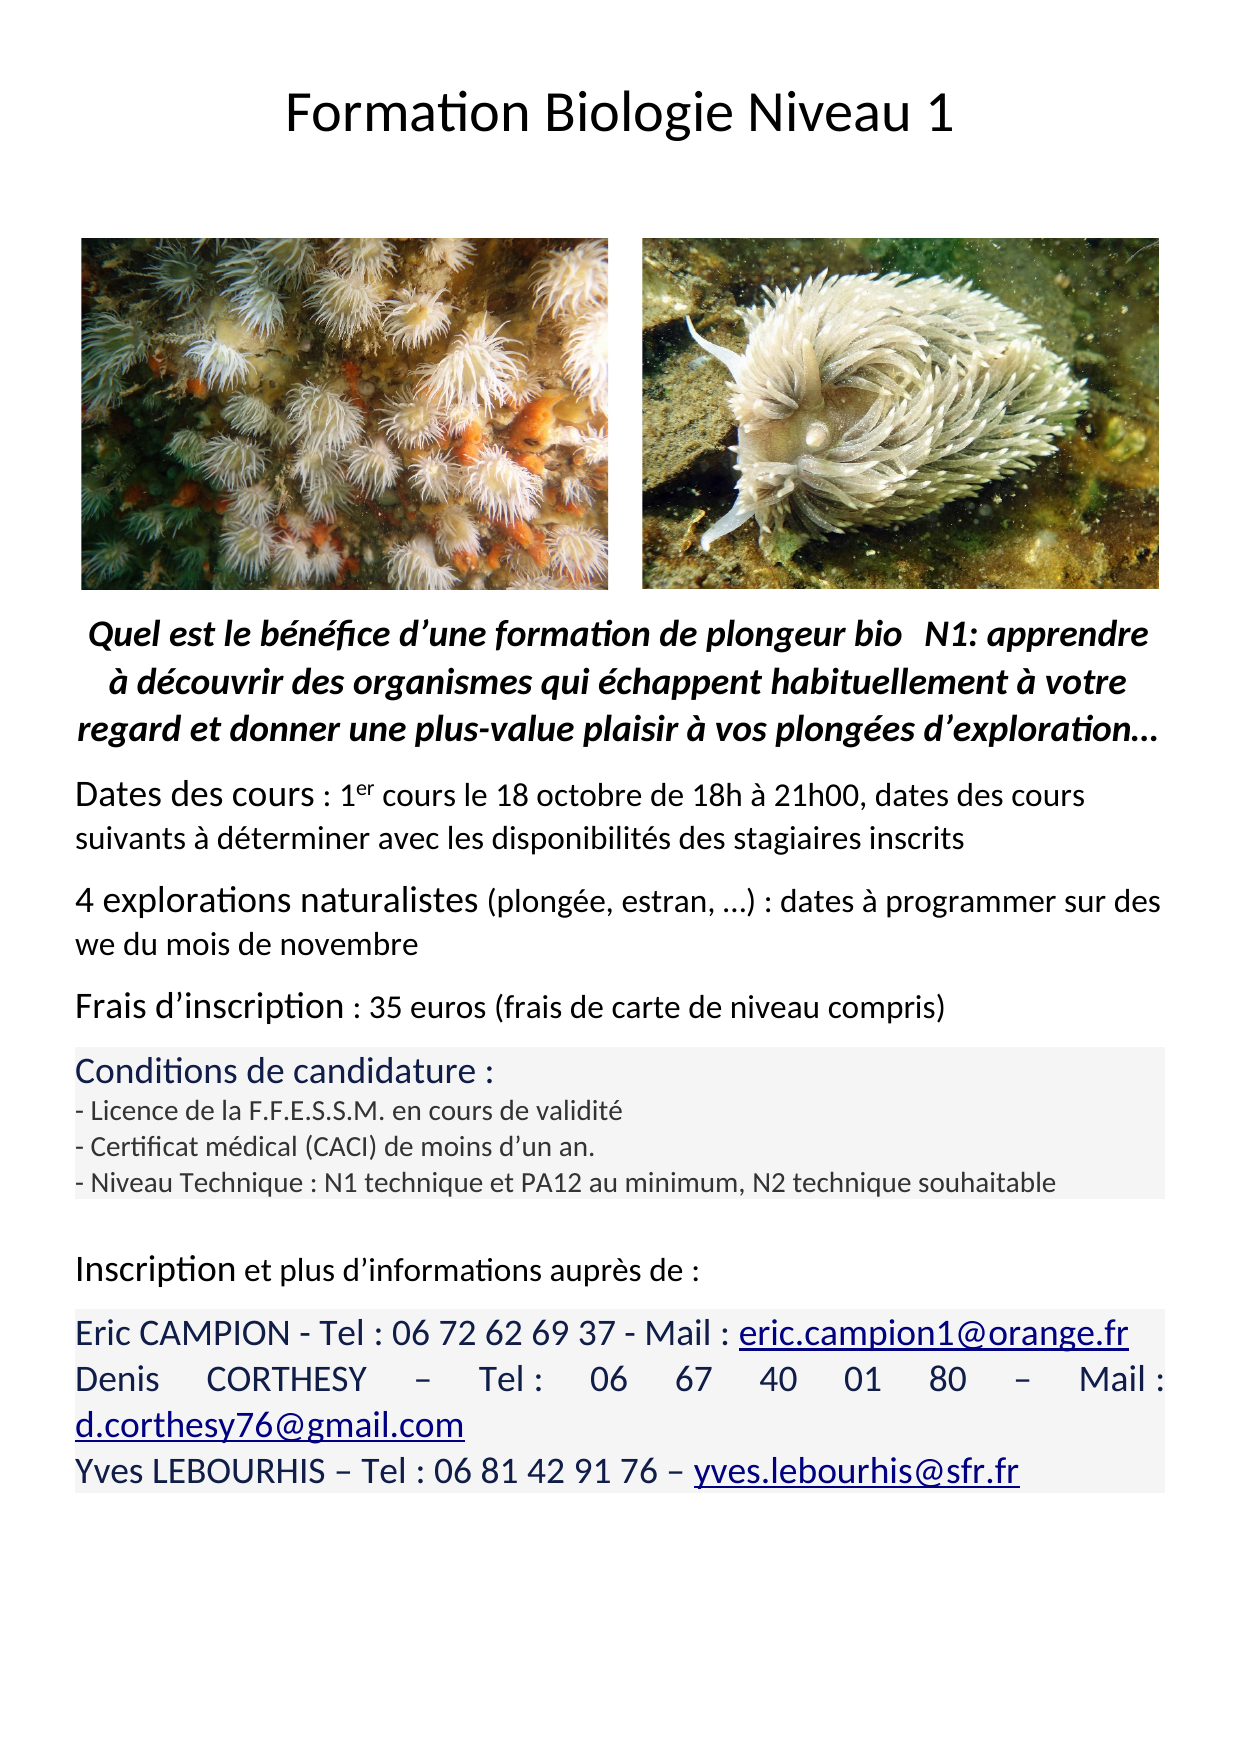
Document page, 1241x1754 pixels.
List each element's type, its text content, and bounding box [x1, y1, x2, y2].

subtitle Eric CAMPION - Tel : 06 72 62 69 37 - Mail : eric.campion1@orange.fr [75, 1309, 1165, 1355]
text 4 explorations naturalistes (plongée, estran, …) : dates à programmer sur des we du mois de novembre [75, 876, 1165, 964]
text - Niveau Technique : N1 technique et PA12 au minimum, N2 technique souhaitable [75, 1164, 1165, 1199]
text Inscription et plus d’informations auprès de : [75, 1245, 1165, 1291]
subtitle Denis CORTHESY – Tel : 06 67 40 01 80 – Mail : d.corthesy76@gmail.com [75, 1355, 1165, 1447]
subtitle Yves LEBOURHIS – Tel : 06 81 42 91 76 – yves.lebourhis@sfr.fr [75, 1447, 1165, 1493]
subtitle Conditions de candidature : [75, 1047, 1165, 1092]
text - Licence de la F.F.E.S.S.M. en cours de validité [75, 1092, 1165, 1128]
text Frais d’inscription : 35 euros (frais de carte de niveau compris) [75, 982, 1165, 1028]
text Formation Biologie Niveau 1 [75, 75, 1165, 146]
text Dates des cours : 1er cours le 18 octobre de 18h à 21h00, dates des cours suivants à déterminer avec les disponibilités des stagiaires inscrits [75, 770, 1165, 858]
text - Certificat médical (CACI) de moins d’un an. [75, 1128, 1165, 1164]
text Quel est le bénéfice d’une formation de plongeur bio N1: apprendre à découvrir des organismes qui échappent habituellement à votre regard et donner une plus-value plaisir à vos plongées d’exploration… [75, 610, 1165, 751]
